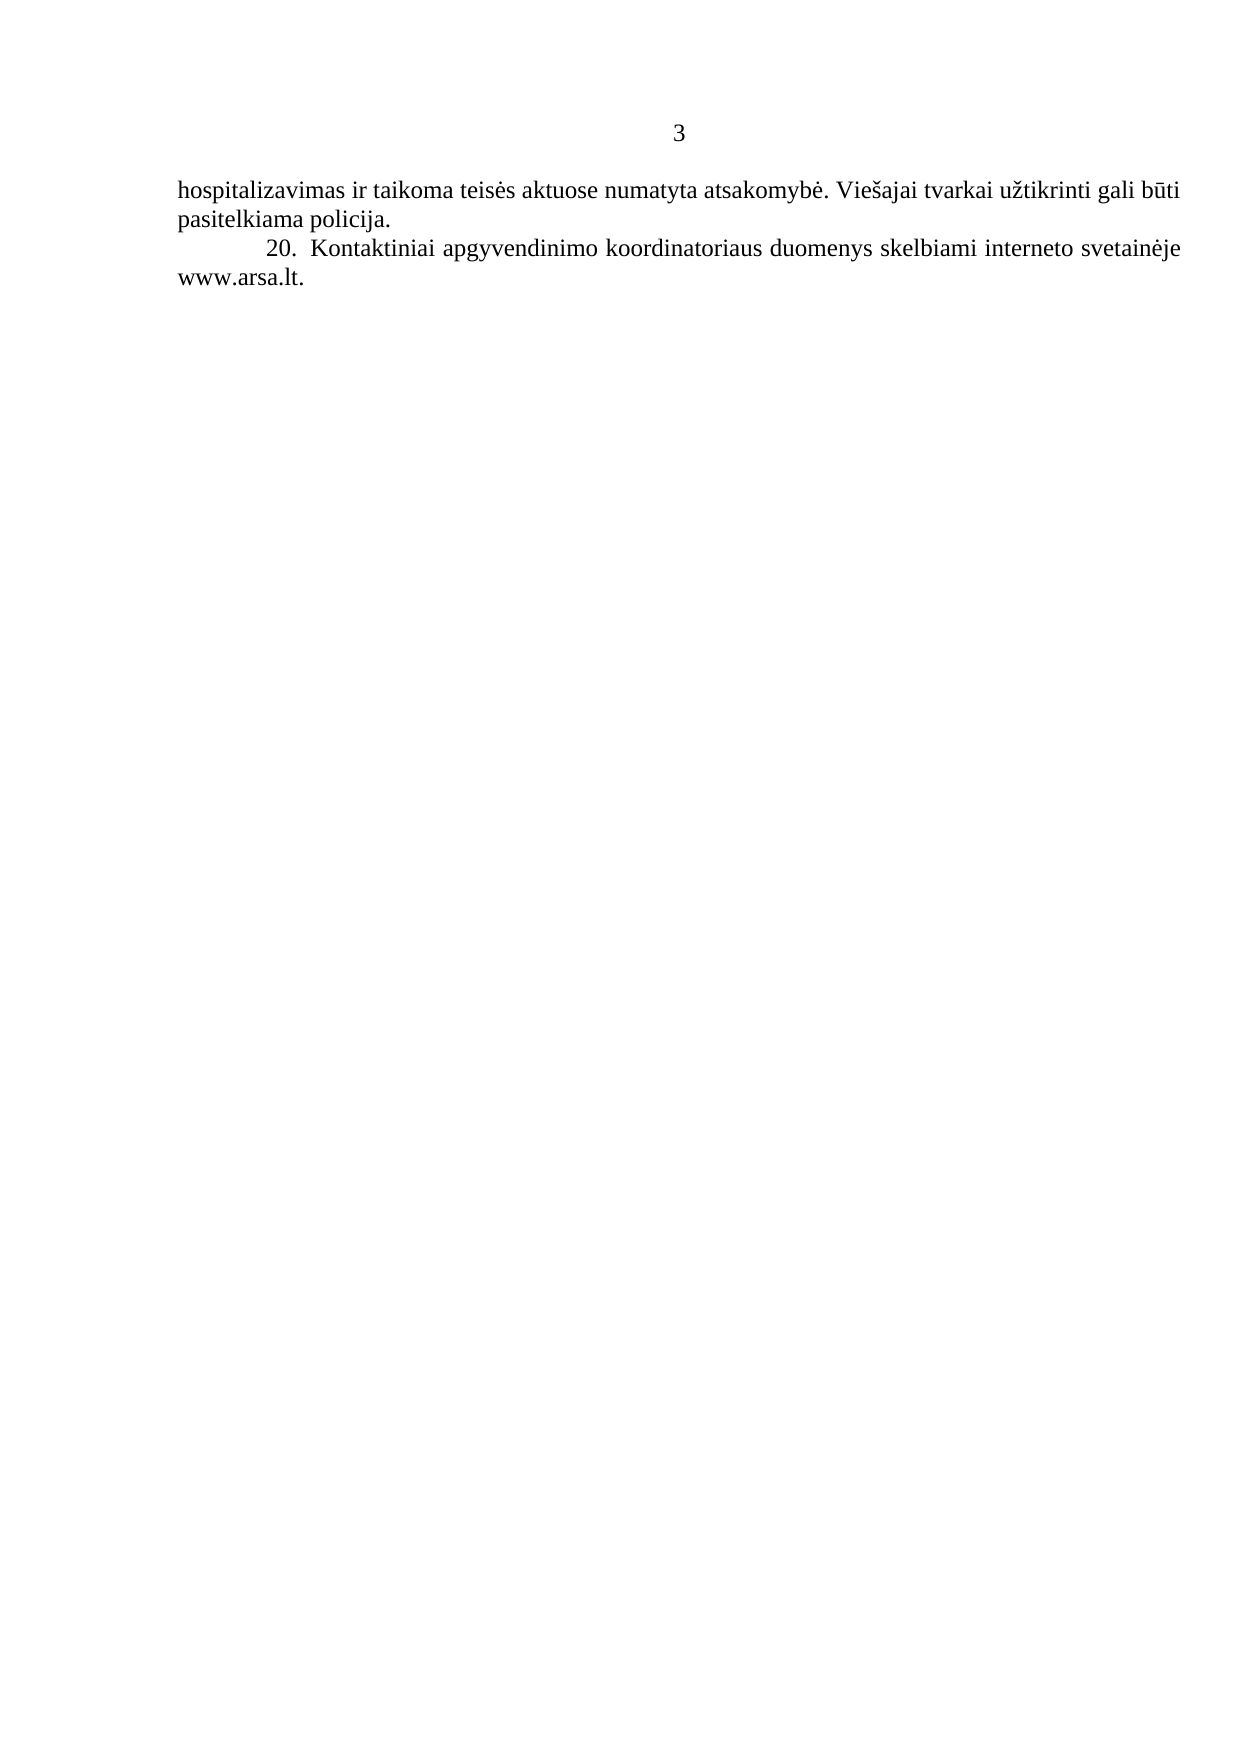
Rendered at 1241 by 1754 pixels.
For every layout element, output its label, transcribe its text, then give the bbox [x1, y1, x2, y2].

text 20. Kontaktiniai apgyvendinimo koordinatoriaus duomenys skelbiami interneto svetainėje www.arsa.lt. [177, 233, 1181, 291]
text hospitalizavimas ir taikoma teisės aktuose numatyta atsakomybė. Viešajai tvarkai užtikrinti gali būti pasitelkiama policija. [177, 176, 1181, 233]
